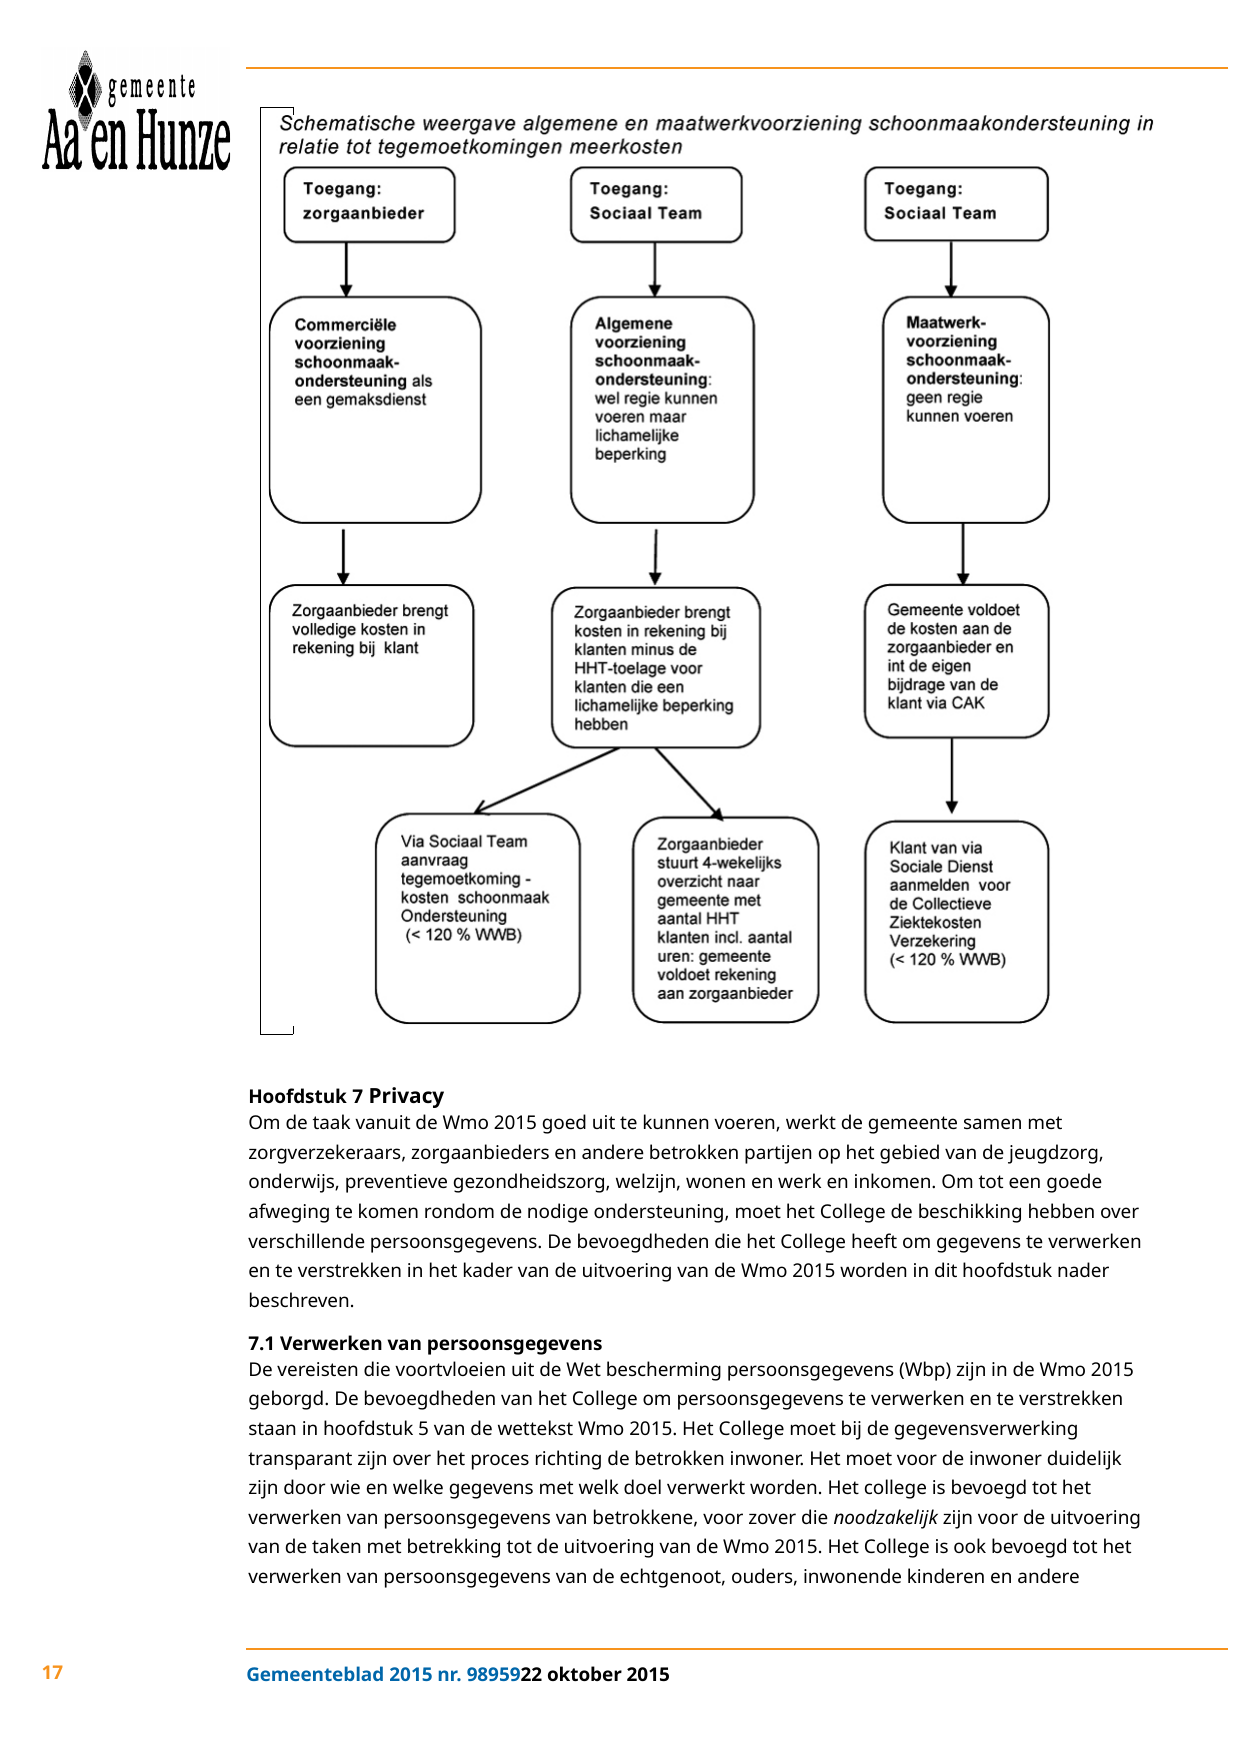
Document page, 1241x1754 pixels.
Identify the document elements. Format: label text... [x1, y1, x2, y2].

text De vereisten die voortvloeien uit de Wet bescherming persoonsgegevens (Wbp) zijn in de Wmo 2015 geborgd. De bevoegdheden van het College om persoonsgegevens te verwerken en te verstrekken staan in hoofdstuk 5 van de wettekst Wmo 2015. Het College moet bij de gegevensverwerking transparant zijn over het proces richting de betrokken inwoner. Het moet voor de inwoner duidelijk zijn door wie en welke gegevens met welk doel verwerkt worden. Het college is bevoegd tot het verwerken van persoonsgegevens van betrokkene, voor zover die noodzakelijk zijn voor de uitvoering van de taken met betrekking tot de uitvoering van de Wmo 2015. Het College is ook bevoegd tot het verwerken van persoonsgegevens van de echtgenoot, ouders, inwonende kinderen en andere [248, 1356, 1152, 1589]
text 7.1 Verwerken van persoonsgegevens [248, 1330, 1152, 1356]
text Om de taak vanuit de Wmo 2015 goed uit te kunnen voeren, werkt de gemeente samen met zorgverzekeraars, zorgaanbieders en andere betrokken partijen op het gebied van de jeugdzorg, onderwijs, preventieve gezondheidszorg, welzijn, wonen en werk en inkomen. Om tot een goede afweging te komen rondom de nodige ondersteuning, moet het College de beschikking hebben over verschillende persoonsgegevens. De bevoegdheden die het College heeft om gegevens te verwerken en te verstrekken in het kader van de uitvoering van de Wmo 2015 worden in dit hoofdstuk nader beschreven. [248, 1109, 1152, 1313]
picture [41, 47, 231, 172]
picture [268, 115, 1155, 1026]
text Hoofdstuk 7 Privacy [248, 1081, 1152, 1109]
